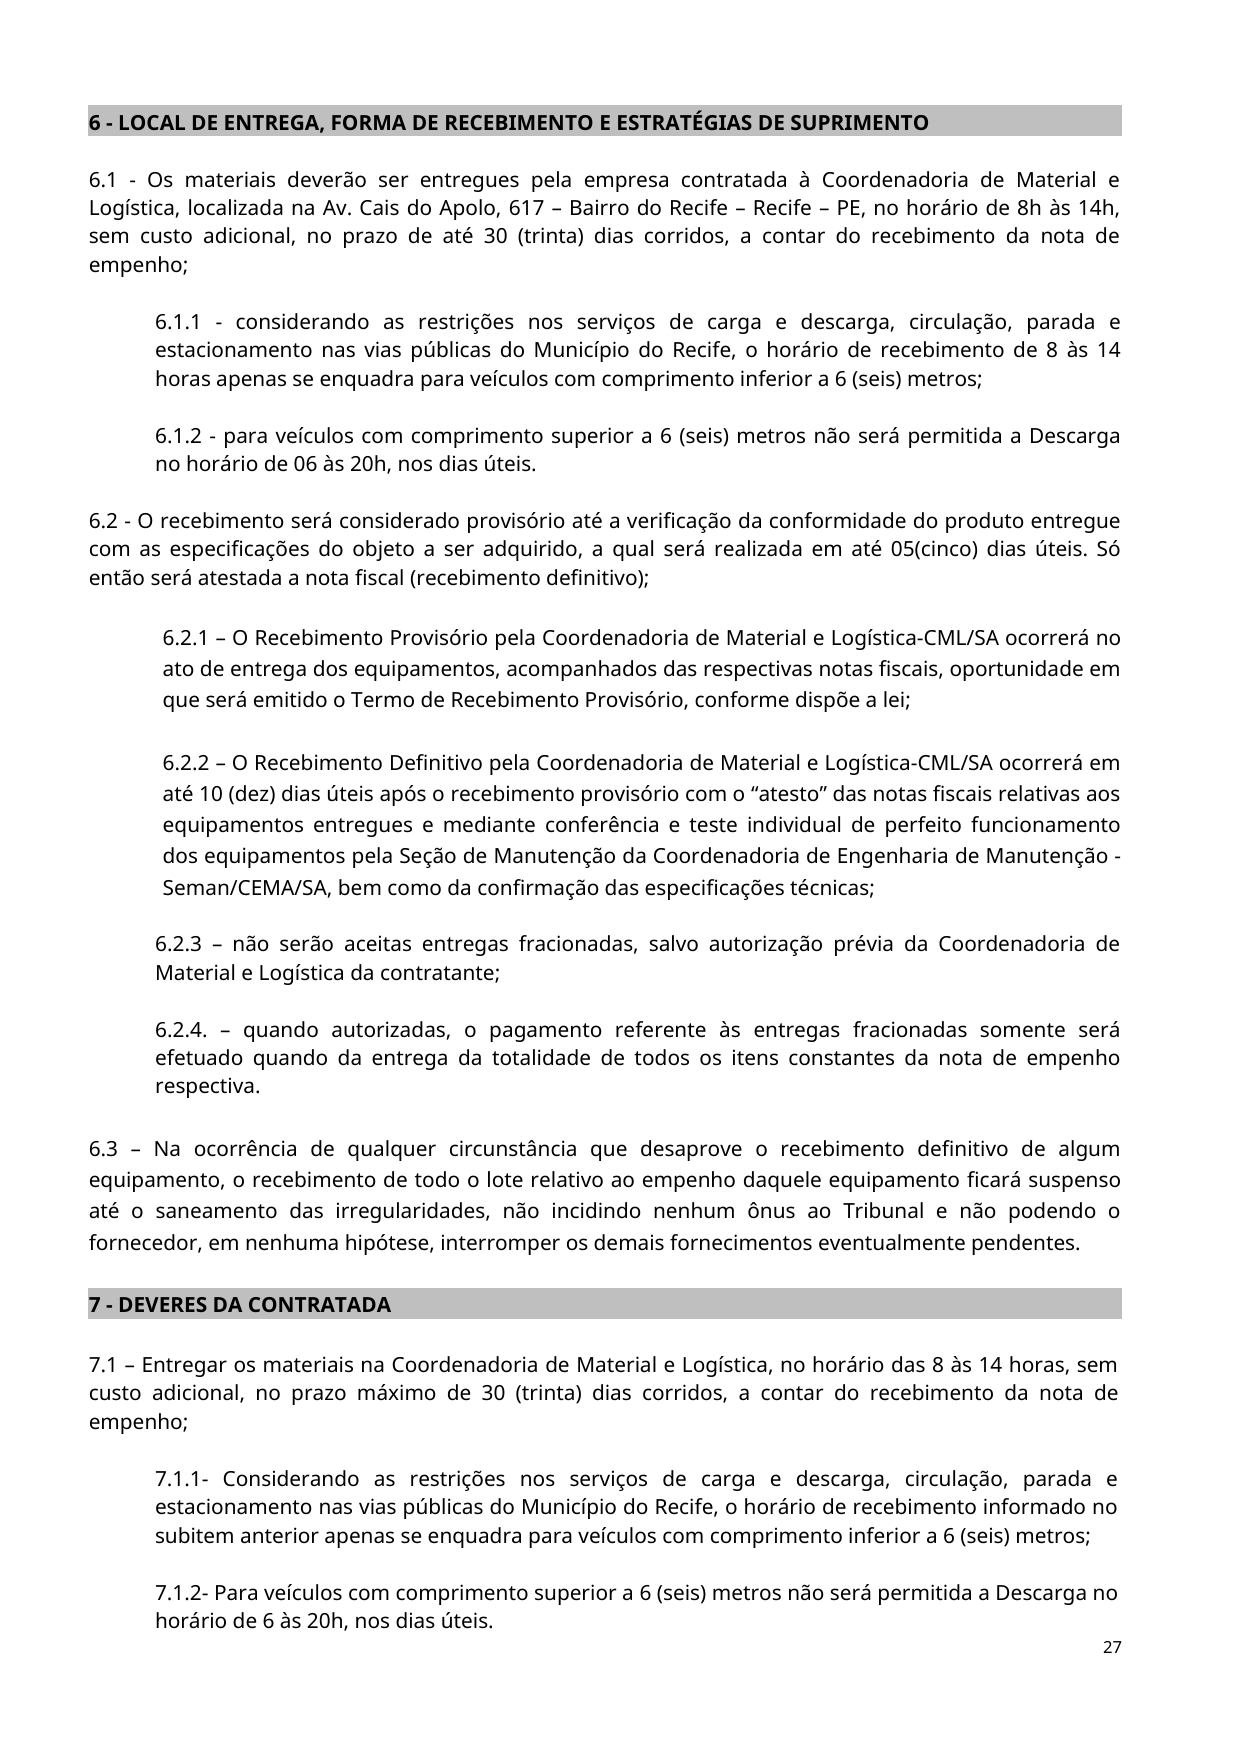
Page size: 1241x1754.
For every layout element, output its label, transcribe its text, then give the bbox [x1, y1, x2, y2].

text 7 - DEVERES DA CONTRATADA [88, 1288, 1122, 1319]
text 6.1.2 - para veículos com comprimento superior a 6 (seis) metros não será permitida a Descarga no horário de 06 às 20h, nos dias úteis. [155, 421, 1122, 478]
text 6.1 - Os materiais deverão ser entregues pela empresa contratada à Coordenadoria de Material e Logística, localizada na Av. Cais do Apolo, 617 – Bairro do Recife – Recife – PE, no horário de 8h às 14h, sem custo adicional, no prazo de até 30 (trinta) dias corridos, a contar do recebimento da nota de empenho; [88, 165, 1122, 278]
text 6.1.1 - considerando as restrições nos serviços de carga e descarga, circulação, parada e estacionamento nas vias públicas do Município do Recife, o horário de recebimento de 8 às 14 horas apenas se enquadra para veículos com comprimento inferior a 6 (seis) metros; [155, 307, 1122, 392]
text 6 - LOCAL DE ENTREGA, FORMA DE RECEBIMENTO E ESTRATÉGIAS DE SUPRIMENTO [88, 105, 1122, 136]
text 6.2 - O recebimento será considerado provisório até a verificação da conformidade do produto entregue com as especificações do objeto a ser adquirido, a qual será realizada em até 05(cinco) dias úteis. Só então será atestada a nota fiscal (recebimento definitivo); [88, 506, 1122, 591]
text 7.1.2- Para veículos com comprimento superior a 6 (seis) metros não será permitida a Descarga no horário de 6 às 20h, nos dias úteis. [155, 1578, 1120, 1634]
text 7.1 – Entregar os materiais na Coordenadoria de Material e Logística, no horário das 8 às 14 horas, sem custo adicional, no prazo máximo de 30 (trinta) dias corridos, a contar do recebimento da nota de empenho; [88, 1350, 1120, 1435]
text 6.2.3 – não serão aceitas entregas fracionadas, salvo autorização prévia da Coordenadoria de Material e Logística da contratante; [155, 929, 1122, 986]
text 7.1.1- Considerando as restrições nos serviços de carga e descarga, circulação, parada e estacionamento nas vias públicas do Município do Recife, o horário de recebimento informado no subitem anterior apenas se enquadra para veículos com comprimento inferior a 6 (seis) metros; [155, 1464, 1120, 1549]
text 6.3 – Na ocorrência de qualquer circunstância que desaprove o recebimento definitivo de algum equipamento, o recebimento de todo o lote relativo ao empenho daquele equipamento ficará suspenso até o saneamento das irregularidades, não incidindo nenhum ônus ao Tribunal e não podendo o fornecedor, em nenhuma hipótese, interromper os demais fornecimentos eventualmente pendentes. [88, 1131, 1122, 1256]
text 6.2.2 – O Recebimento Definitivo pela Coordenadoria de Material e Logística-CML/SA ocorrerá em até 10 (dez) dias úteis após o recebimento provisório com o “atesto” das notas fiscais relativas aos equipamentos entregues e mediante conferência e teste individual de perfeito funcionamento dos equipamentos pela Seção de Manutenção da Coordenadoria de Engenharia de Manutenção - Seman/CEMA/SA, bem como da confirmação das especificações técnicas; [162, 745, 1122, 901]
text 6.2.4. – quando autorizadas, o pagamento referente às entregas fracionadas somente será efetuado quando da entrega da totalidade de todos os itens constantes da nota de empenho respectiva. [155, 1015, 1122, 1100]
text 6.2.1 – O Recebimento Provisório pela Coordenadoria de Material e Logística-CML/SA ocorrerá no ato de entrega dos equipamentos, acompanhados das respectivas notas fiscais, oportunidade em que será emitido o Termo de Recebimento Provisório, conforme dispõe a lei; [162, 620, 1122, 713]
